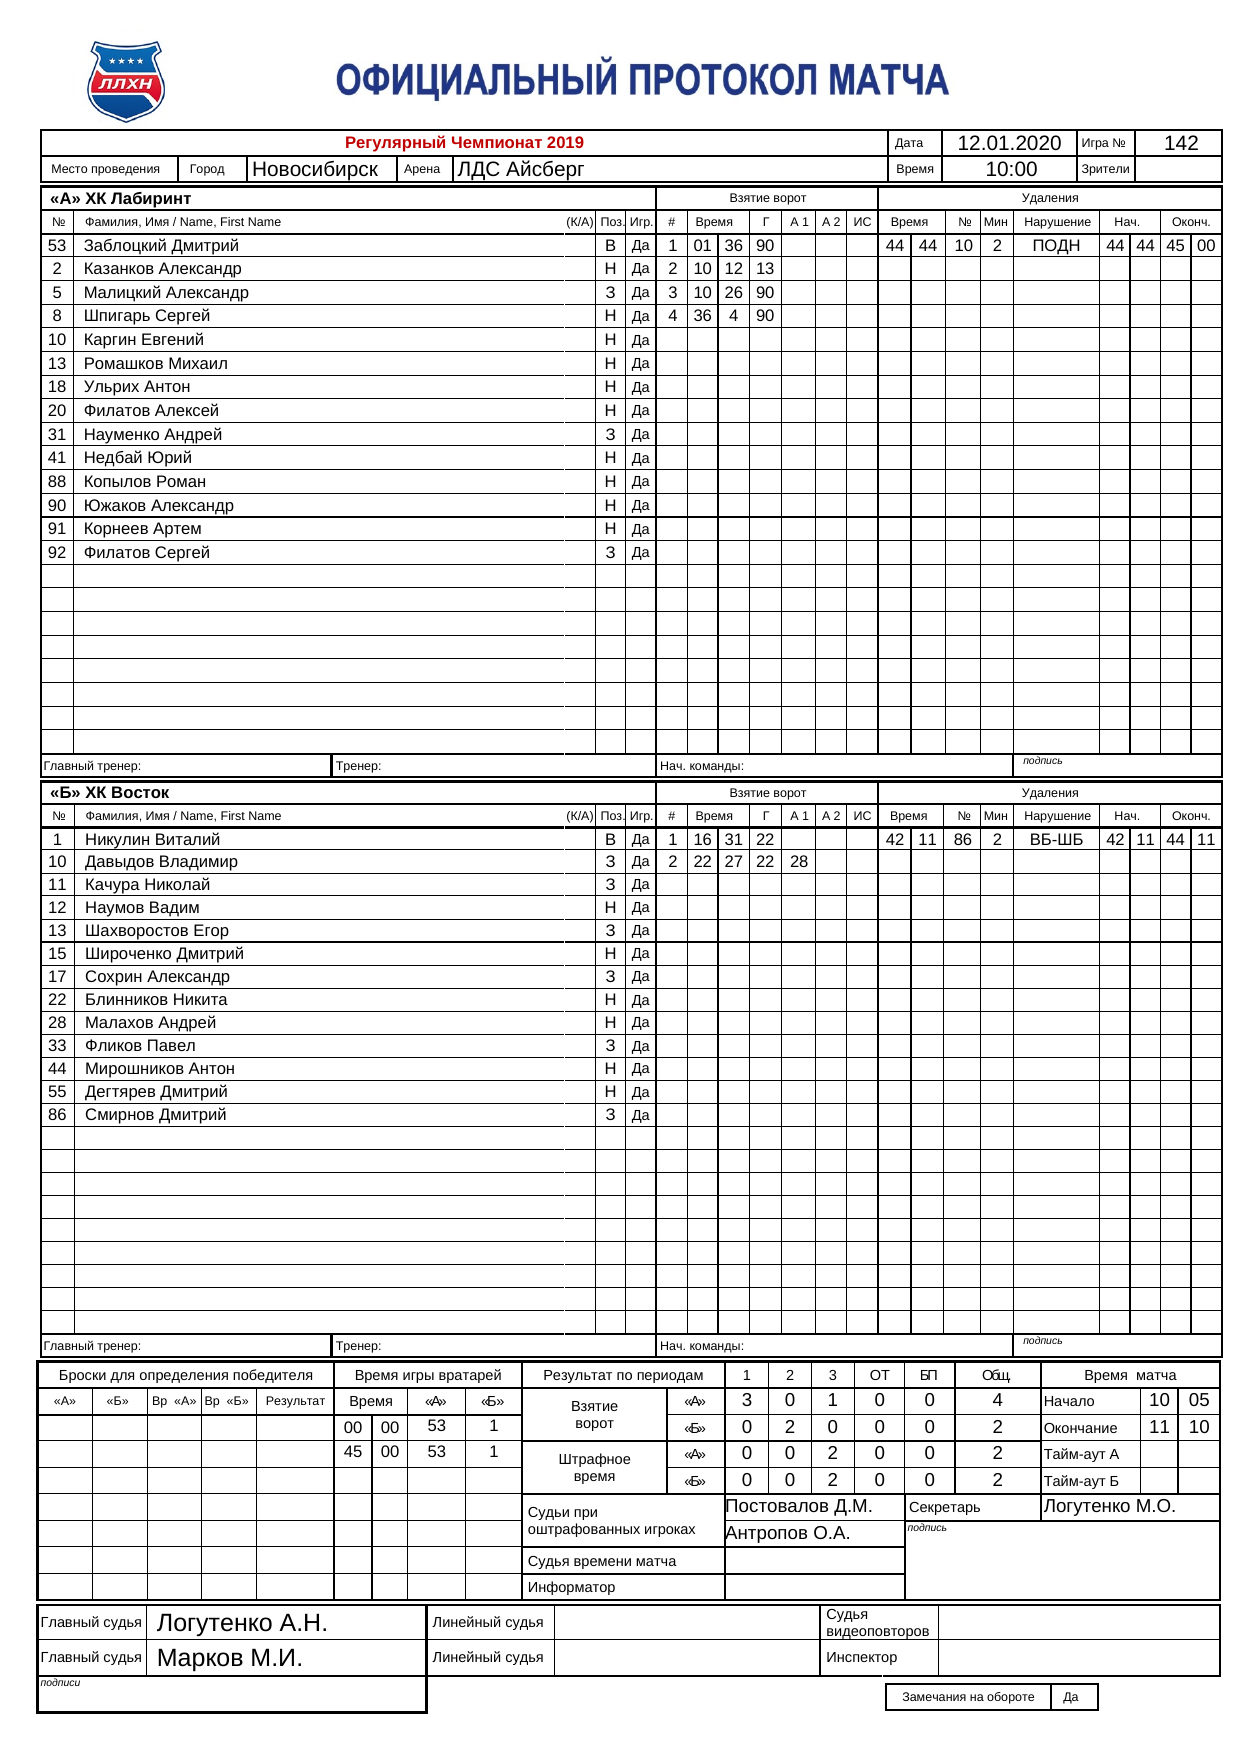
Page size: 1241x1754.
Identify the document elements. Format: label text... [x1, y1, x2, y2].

table_cell 10 [688, 281, 717, 303]
table_cell [816, 518, 846, 540]
table_cell [93, 1547, 147, 1573]
table_cell [750, 1242, 781, 1264]
table_cell [1014, 659, 1099, 682]
table_cell ИС [847, 805, 877, 826]
table_cell [847, 399, 877, 422]
table_cell [688, 1104, 717, 1126]
table_cell Начало [1042, 1389, 1140, 1413]
table_cell [596, 1196, 625, 1218]
table_cell [981, 470, 1013, 493]
table_cell [596, 612, 625, 634]
table_cell [879, 966, 910, 987]
table_cell [1131, 730, 1160, 753]
table_cell [912, 281, 945, 303]
table_cell 1 [812, 1389, 854, 1413]
table_cell [688, 328, 717, 351]
table_cell [750, 1058, 781, 1079]
table_cell [565, 423, 595, 445]
table_cell [688, 1288, 717, 1310]
table_cell [42, 730, 73, 753]
table_cell [1014, 1219, 1099, 1241]
table_cell [981, 1311, 1013, 1333]
table_cell [816, 659, 846, 682]
table_cell [596, 1150, 625, 1172]
table_cell [93, 1468, 147, 1493]
table_cell 13 [750, 257, 781, 280]
table_cell Игр. [626, 805, 655, 826]
table_cell [981, 257, 1013, 280]
table_cell [565, 1265, 595, 1287]
table_cell [719, 612, 749, 634]
table_cell [719, 518, 749, 540]
table_cell [946, 730, 980, 753]
table_cell [1100, 1081, 1129, 1103]
table_cell [148, 1468, 201, 1493]
table_cell [1131, 446, 1160, 469]
table_cell [981, 446, 1013, 469]
table_cell [1192, 1311, 1221, 1333]
table_cell [657, 943, 687, 964]
table_cell [981, 850, 1013, 872]
table_cell [782, 659, 815, 682]
table_cell [42, 1127, 74, 1149]
table_cell [847, 281, 877, 303]
table_cell Нач. команды: [657, 755, 1012, 776]
table_cell [1192, 850, 1221, 872]
table_cell [912, 541, 945, 564]
table_cell [42, 1311, 74, 1333]
table_cell [847, 730, 877, 753]
table_cell [1161, 518, 1190, 540]
table_cell [879, 470, 910, 493]
table_cell [1014, 1150, 1099, 1172]
table_cell [946, 683, 980, 706]
table_cell Антропов О.А. [726, 1521, 904, 1546]
table_cell [657, 376, 687, 398]
table_cell [847, 1081, 877, 1103]
table_cell Н [596, 1058, 625, 1079]
table_cell [847, 1150, 877, 1172]
table_cell «А» [408, 1389, 465, 1413]
table_cell [1131, 896, 1160, 918]
table_header Взятие ворот [657, 188, 877, 209]
table_cell [42, 1150, 74, 1172]
table_header Удаления [879, 188, 1221, 209]
table_cell Главный судья [39, 1606, 146, 1639]
table_cell [944, 920, 980, 941]
table_cell [750, 612, 781, 634]
table_cell [93, 1416, 147, 1440]
table_cell Фликов Павел [75, 1035, 564, 1057]
table_cell [847, 1311, 877, 1333]
table_cell [847, 612, 877, 634]
table_cell [750, 328, 781, 351]
table_cell [750, 943, 781, 964]
table_cell [688, 1265, 717, 1287]
table_header Замечания на обороте [887, 1685, 1050, 1709]
table_cell [816, 829, 846, 849]
table_cell [847, 470, 877, 493]
table_cell 2 [812, 1468, 854, 1493]
table_cell [782, 966, 815, 987]
table_cell Да [626, 1104, 655, 1126]
table_cell А 2 [816, 211, 846, 233]
table_cell [565, 636, 595, 658]
table_cell Судья времени матча [523, 1548, 724, 1573]
table_cell [1100, 494, 1129, 516]
table_cell [1100, 1150, 1129, 1172]
table_cell [1131, 352, 1160, 374]
table_cell 10 [42, 850, 74, 872]
table_cell [75, 1196, 564, 1218]
table_cell 10 [946, 235, 980, 256]
table_cell [1099, 1682, 1220, 1711]
table_cell [626, 1311, 655, 1333]
table_cell [657, 1012, 687, 1033]
table_cell [816, 1081, 846, 1103]
table_cell 2 [657, 257, 687, 280]
table_cell [912, 423, 945, 445]
table_cell [944, 850, 980, 872]
table_cell [719, 565, 749, 587]
table_cell [688, 989, 717, 1011]
table_cell [596, 1311, 625, 1333]
table_cell [816, 1012, 846, 1033]
table_header Взятие ворот [657, 783, 877, 803]
table_cell [944, 896, 980, 918]
table_cell [719, 1127, 749, 1149]
table_cell [847, 565, 877, 587]
table_cell [1131, 1196, 1160, 1218]
table_cell [782, 612, 815, 634]
table_cell [981, 612, 1013, 634]
table_cell [816, 989, 846, 1011]
table_cell Поз. [596, 805, 625, 826]
table_cell Н [596, 470, 625, 493]
table_cell [750, 1288, 781, 1310]
table_cell [912, 257, 945, 280]
table_cell Н [596, 446, 625, 469]
table_cell ПОДН [1014, 235, 1099, 256]
table_cell Филатов Алексей [74, 399, 564, 422]
table_cell [912, 1265, 943, 1287]
table_cell [847, 352, 877, 374]
table_cell [335, 1547, 371, 1573]
table_cell [944, 1196, 980, 1218]
table_cell [719, 1311, 749, 1333]
table_cell [1161, 1127, 1190, 1149]
table_cell [1014, 305, 1099, 327]
table_cell [719, 1081, 749, 1103]
table_cell [944, 1242, 980, 1264]
table_cell [1161, 636, 1190, 658]
table_cell [944, 943, 980, 964]
table_cell [335, 1521, 371, 1546]
table_cell [1014, 1081, 1099, 1103]
table_cell [1100, 943, 1129, 964]
table_cell 20 [42, 399, 73, 422]
table_cell [39, 1416, 92, 1440]
table_cell [912, 1058, 943, 1079]
table_cell 2 [981, 235, 1013, 256]
table_cell [719, 328, 749, 351]
table_cell [74, 565, 564, 587]
table_cell [879, 1150, 910, 1172]
table_cell [257, 1416, 333, 1440]
table_cell Время [335, 1389, 407, 1413]
table_cell [816, 235, 846, 256]
table_cell [1131, 1035, 1160, 1057]
table_cell [879, 1104, 910, 1126]
table_cell [1192, 494, 1221, 516]
table_cell [626, 588, 655, 611]
table_cell 90 [750, 281, 781, 303]
table_cell [565, 683, 595, 706]
table_cell [1131, 1081, 1160, 1103]
table_cell Смирнов Дмитрий [75, 1104, 564, 1126]
table_cell [719, 470, 749, 493]
table_cell [816, 423, 846, 445]
table_cell 18 [42, 376, 73, 398]
table_cell Ульрих Антон [74, 376, 564, 398]
table_cell [782, 707, 815, 729]
table_cell [626, 683, 655, 706]
table_cell [257, 1468, 333, 1493]
table_cell [946, 707, 980, 729]
table_cell [944, 1127, 980, 1149]
table_cell № [42, 805, 74, 826]
table_cell [1131, 423, 1160, 445]
table_cell 44 [1131, 235, 1160, 256]
table_cell 3 [726, 1389, 768, 1413]
table_cell «Б» [668, 1415, 724, 1440]
table_cell [1100, 1035, 1129, 1057]
table_cell [750, 399, 781, 422]
table_cell [565, 494, 595, 516]
table_cell [1192, 612, 1221, 634]
table_cell [688, 1242, 717, 1264]
table_cell Н [596, 352, 625, 374]
table_cell [912, 966, 943, 987]
table_cell [565, 446, 595, 469]
table_cell [596, 1288, 625, 1310]
table_cell [782, 257, 815, 280]
table_cell [879, 1127, 910, 1149]
table_cell [1192, 1288, 1221, 1310]
table_cell [1100, 1127, 1129, 1149]
table_cell 0 [905, 1468, 954, 1493]
table_cell 16 [688, 829, 717, 849]
table_cell [847, 1104, 877, 1126]
table_cell [981, 1012, 1013, 1033]
table_cell [912, 659, 945, 682]
table_cell [688, 565, 717, 587]
table_cell 1 [42, 829, 74, 849]
table_cell [596, 1173, 625, 1195]
table_cell 2 [956, 1415, 1040, 1440]
table_cell [1131, 683, 1160, 706]
table_cell [750, 874, 781, 895]
table_cell Да [626, 328, 655, 351]
table_cell «А» [668, 1389, 724, 1413]
table_cell [782, 305, 815, 327]
table_cell [688, 446, 717, 469]
table_cell [879, 565, 910, 587]
table_cell [750, 352, 781, 374]
table_cell [719, 966, 749, 987]
table_cell [1014, 352, 1099, 374]
table_cell [782, 470, 815, 493]
table_cell [657, 730, 687, 753]
table_cell [688, 1219, 717, 1241]
table_cell 0 [726, 1468, 768, 1493]
table_cell [847, 494, 877, 516]
table_cell Секретарь [906, 1495, 1040, 1520]
table_cell [939, 1640, 1219, 1675]
table_cell «А» [39, 1389, 92, 1413]
table_cell [946, 423, 980, 445]
table_cell З [596, 920, 625, 941]
table_cell [596, 636, 625, 658]
table_cell [847, 920, 877, 941]
table_cell [939, 1606, 1219, 1639]
table_cell [847, 1012, 877, 1033]
table_cell [782, 494, 815, 516]
table_cell [816, 588, 846, 611]
table_cell [782, 235, 815, 256]
table_cell 31 [42, 423, 73, 445]
table_cell Логутенко М.О. [1042, 1495, 1219, 1520]
table_cell [1100, 1242, 1129, 1264]
table_cell [657, 707, 687, 729]
table_cell Вр «Б» [202, 1389, 256, 1413]
table_cell [466, 1574, 521, 1599]
table_cell [816, 943, 846, 964]
table_cell 0 [769, 1389, 811, 1413]
table_cell 22 [750, 829, 781, 849]
table_cell [596, 707, 625, 729]
table_cell [1100, 707, 1129, 729]
table_cell [912, 470, 945, 493]
table_cell [428, 1677, 882, 1711]
table_cell [1192, 1104, 1221, 1126]
table_cell [1192, 683, 1221, 706]
table_cell 42 [1100, 829, 1129, 849]
table_cell [879, 1196, 910, 1218]
table_cell [1131, 874, 1160, 895]
table_cell 90 [42, 494, 73, 516]
table_cell 90 [750, 305, 781, 327]
table_cell Корнеев Артем [74, 518, 564, 540]
table_cell Н [596, 896, 625, 918]
table_cell [42, 636, 73, 658]
table_cell [879, 399, 910, 422]
table_cell [596, 683, 625, 706]
table_cell [657, 328, 687, 351]
table_cell 15 [42, 943, 74, 964]
table_cell [626, 1265, 655, 1287]
table_cell (К/А) [565, 805, 595, 826]
table_cell [1161, 920, 1190, 941]
table_cell [782, 1035, 815, 1057]
table_cell [1014, 1127, 1099, 1149]
table_cell Да [626, 352, 655, 374]
table_cell [816, 446, 846, 469]
table_cell [1161, 850, 1190, 872]
table_cell Да [626, 470, 655, 493]
table_cell В [596, 235, 625, 256]
table_cell [39, 1441, 92, 1467]
table_cell 12 [719, 257, 749, 280]
table_cell 31 [719, 829, 749, 849]
table_cell Заблоцкий Дмитрий [74, 235, 564, 256]
table_cell [1131, 588, 1160, 611]
table_cell [847, 376, 877, 398]
table_cell [879, 541, 910, 564]
table_cell 0 [812, 1415, 854, 1440]
table_cell [1161, 399, 1190, 422]
table_cell [879, 518, 910, 540]
table_cell [565, 896, 595, 918]
table_cell Результат [257, 1389, 333, 1413]
table_cell [1161, 1265, 1190, 1287]
table_cell Мин [981, 211, 1013, 233]
table_cell [1192, 1219, 1221, 1241]
table_cell [1192, 399, 1221, 422]
table_cell «Б» [668, 1468, 724, 1493]
table_cell [816, 565, 846, 587]
table_cell [1014, 1104, 1099, 1126]
table_cell [688, 352, 717, 374]
table_cell [565, 541, 595, 564]
table_cell [782, 683, 815, 706]
table_cell Качура Николай [75, 874, 564, 895]
table_cell [596, 659, 625, 682]
table_cell [719, 683, 749, 706]
table_cell [847, 896, 877, 918]
table_cell [879, 446, 910, 469]
table_cell [750, 541, 781, 564]
table_cell [946, 376, 980, 398]
table_cell Судья видеоповторов [821, 1606, 938, 1639]
table_cell [596, 1265, 625, 1287]
table_cell [719, 423, 749, 445]
table_cell [981, 423, 1013, 445]
table_cell [750, 1219, 781, 1241]
table_cell [1161, 1035, 1190, 1057]
table_header 12.01.2020 [943, 131, 1076, 155]
table_cell [42, 659, 73, 682]
table_cell [816, 1127, 846, 1149]
table_cell [1161, 1173, 1190, 1195]
table_cell З [596, 281, 625, 303]
table_cell [1131, 1058, 1160, 1079]
table_cell [981, 989, 1013, 1011]
table_cell [42, 707, 73, 729]
table_cell [879, 376, 910, 398]
table_cell [782, 1311, 815, 1333]
table_cell [1131, 707, 1160, 729]
table_cell [816, 730, 846, 753]
table_cell Дегтярев Дмитрий [75, 1081, 564, 1103]
table_cell [1014, 446, 1099, 469]
table_cell [981, 565, 1013, 587]
table_cell [1161, 943, 1190, 964]
table_cell [719, 541, 749, 564]
table_cell [1161, 683, 1190, 706]
table_cell [847, 588, 877, 611]
table_cell [688, 612, 717, 634]
table_cell [565, 235, 595, 256]
table_cell [1014, 1196, 1099, 1218]
table_cell [565, 305, 595, 327]
table_cell Время [688, 211, 749, 233]
table_cell [782, 1173, 815, 1195]
table_cell [373, 1521, 407, 1546]
table_cell [257, 1547, 333, 1573]
table_cell [847, 874, 877, 895]
table_cell [981, 281, 1013, 303]
table_cell [981, 1173, 1013, 1195]
table_cell [75, 1288, 564, 1310]
table_cell [816, 874, 846, 895]
table_cell Вр «А» [148, 1389, 201, 1413]
table_cell [688, 683, 717, 706]
table_cell [782, 1265, 815, 1287]
table_cell [912, 1311, 943, 1333]
table_cell [626, 1196, 655, 1218]
table_cell [944, 966, 980, 987]
table_cell [782, 1104, 815, 1126]
table_cell [565, 1104, 595, 1126]
table_cell [847, 1288, 877, 1310]
table_cell 2 [657, 850, 687, 872]
table_cell [1100, 1265, 1129, 1287]
table_cell [750, 446, 781, 469]
table_cell [1161, 423, 1190, 445]
table_cell [750, 659, 781, 682]
table_cell [1131, 470, 1160, 493]
table_cell [719, 659, 749, 682]
table_cell [1014, 966, 1099, 987]
table_cell 11 [912, 829, 943, 849]
table_cell [688, 588, 717, 611]
table_cell [1100, 446, 1129, 469]
table_cell Марков М.И. [147, 1640, 425, 1675]
table_cell [202, 1547, 256, 1573]
table_cell [565, 470, 595, 493]
table_cell [816, 1196, 846, 1218]
table_cell [596, 1219, 625, 1241]
table_cell Н [596, 376, 625, 398]
table_cell [944, 1219, 980, 1241]
table_cell [816, 399, 846, 422]
table_cell [1131, 966, 1160, 987]
table_cell [879, 659, 910, 682]
table_cell 0 [905, 1415, 954, 1440]
table_cell 2 [981, 829, 1013, 849]
table_cell [373, 1468, 407, 1493]
table_cell [719, 1173, 749, 1195]
table_cell [750, 896, 781, 918]
table_cell [782, 730, 815, 753]
table_cell [944, 1173, 980, 1195]
table_cell [719, 494, 749, 516]
table_cell 5 [42, 281, 73, 303]
table_cell Главный тренер: [42, 1335, 330, 1356]
table_cell 45 [1161, 235, 1190, 256]
table_cell [719, 1196, 749, 1218]
table_cell Окончание [1042, 1415, 1140, 1440]
table_cell Науменко Андрей [74, 423, 564, 445]
table_cell [1161, 376, 1190, 398]
table_cell [1131, 636, 1160, 658]
table_cell [688, 896, 717, 918]
table_cell [719, 588, 749, 611]
table_cell подпись [906, 1522, 1219, 1599]
table_cell [750, 1311, 781, 1333]
table_cell Да [626, 257, 655, 280]
table_cell [657, 565, 687, 587]
table_cell [750, 1265, 781, 1287]
table_cell [1014, 1288, 1099, 1310]
table_cell [750, 588, 781, 611]
table_cell [688, 518, 717, 540]
table_cell [879, 494, 910, 516]
table_cell [565, 612, 595, 634]
table_cell [626, 565, 655, 587]
table_cell [847, 328, 877, 351]
table_cell [879, 683, 910, 706]
table_cell Главный судья [39, 1640, 146, 1675]
table_cell 10 [42, 328, 73, 351]
table_cell [981, 943, 1013, 964]
table_cell Постовалов Д.М. [726, 1495, 904, 1520]
table_cell [1014, 494, 1099, 516]
table_cell [257, 1521, 333, 1546]
table_cell [750, 376, 781, 398]
table_cell З [596, 541, 625, 564]
table_cell Мирошников Антон [75, 1058, 564, 1079]
table_cell [879, 1242, 910, 1264]
table_cell [847, 683, 877, 706]
table_cell [39, 1574, 92, 1599]
table_cell [1161, 446, 1190, 469]
table_cell [879, 943, 910, 964]
table_cell 10 [1141, 1389, 1177, 1413]
table_cell подписи [39, 1677, 425, 1711]
table_cell [657, 352, 687, 374]
table_cell [912, 352, 945, 374]
table_cell Н [596, 494, 625, 516]
table_cell Время [879, 805, 943, 826]
table_cell [1131, 943, 1160, 964]
table_cell [782, 1288, 815, 1310]
table_cell [750, 1104, 781, 1126]
table_cell [1131, 1127, 1160, 1149]
table_cell [981, 1150, 1013, 1172]
table_cell [944, 1012, 980, 1033]
table_cell [565, 1196, 595, 1218]
table_cell [1161, 707, 1190, 729]
table_cell [782, 399, 815, 422]
table_header 3 [812, 1363, 854, 1387]
table_cell [657, 1173, 687, 1195]
table_cell [1161, 989, 1190, 1011]
table_cell [981, 1035, 1013, 1057]
table_cell А 2 [816, 805, 846, 826]
table_cell Зрители [1078, 157, 1134, 181]
table_cell [847, 943, 877, 964]
table_header Броски для определения победителя [39, 1363, 333, 1387]
table_cell [912, 989, 943, 1011]
table_cell [1014, 943, 1099, 964]
table_cell [816, 1104, 846, 1126]
table_cell [981, 1081, 1013, 1103]
table_cell Н [596, 518, 625, 540]
table_cell [912, 588, 945, 611]
table_cell А 1 [782, 805, 815, 826]
table_cell [1192, 966, 1221, 987]
table_cell 13 [42, 352, 73, 374]
table_cell [657, 470, 687, 493]
table_cell [1192, 659, 1221, 682]
table_cell Тайм-аут Б [1042, 1468, 1140, 1493]
table_cell [879, 989, 910, 1011]
table_cell 13 [42, 920, 74, 941]
table_cell Нач. [1100, 805, 1160, 826]
table_cell [1014, 874, 1099, 895]
table_cell [626, 1173, 655, 1195]
table_cell [912, 565, 945, 587]
table_cell [657, 989, 687, 1011]
table_cell [596, 1127, 625, 1149]
table_cell [1014, 1173, 1099, 1195]
table_cell [1100, 588, 1129, 611]
table_cell Да [626, 518, 655, 540]
table_cell (К/А) [565, 211, 595, 233]
table_cell [847, 1035, 877, 1057]
table_header ОТ [855, 1363, 904, 1387]
table_cell [42, 1265, 74, 1287]
table_cell [946, 588, 980, 611]
table_cell 22 [688, 850, 717, 872]
table_cell Судьи при оштрафованных игроках [523, 1495, 724, 1546]
table_cell [626, 612, 655, 634]
table_cell 41 [42, 446, 73, 469]
table_cell [912, 518, 945, 540]
table_cell 44 [1100, 235, 1129, 256]
table_cell Арена [398, 157, 452, 181]
table_cell [466, 1494, 521, 1520]
table_cell 2 [956, 1468, 1040, 1493]
table_header БП [905, 1363, 954, 1387]
table_cell [816, 612, 846, 634]
table_cell Ромашков Михаил [74, 352, 564, 374]
table_cell 44 [879, 235, 910, 256]
table_cell [750, 423, 781, 445]
table_cell [847, 850, 877, 872]
table_cell Место проведения [42, 157, 177, 181]
table_cell № [944, 805, 980, 826]
table_cell [847, 541, 877, 564]
table_cell 44 [1161, 829, 1190, 849]
table_cell [75, 1150, 564, 1172]
table_header 142 [1136, 131, 1221, 155]
table_cell [42, 1173, 74, 1195]
table_cell [1131, 399, 1160, 422]
table_cell [39, 1494, 92, 1520]
table_cell [408, 1547, 465, 1573]
table_cell [879, 1058, 910, 1079]
table_cell [750, 470, 781, 493]
table_cell Сохрин Александр [75, 966, 564, 987]
table_cell Г [750, 805, 781, 826]
table_cell [555, 1606, 819, 1639]
table_cell [946, 494, 980, 516]
table_cell [1131, 565, 1160, 587]
table_cell [782, 1196, 815, 1218]
table_cell [688, 423, 717, 445]
table_cell [847, 636, 877, 658]
table_cell [879, 257, 910, 280]
table_cell Да [626, 896, 655, 918]
table_cell [1100, 518, 1129, 540]
table_cell 28 [782, 850, 815, 872]
table_cell [816, 920, 846, 941]
table_cell [1014, 565, 1099, 587]
table_cell [1131, 257, 1160, 280]
table_cell [1192, 470, 1221, 493]
table_cell [782, 565, 815, 587]
table_cell Малицкий Александр [74, 281, 564, 303]
table_cell [1161, 1150, 1190, 1172]
table_cell [912, 683, 945, 706]
table_cell [1100, 730, 1129, 753]
table_cell [782, 896, 815, 918]
table_header «А» ХК Лабиринт [42, 188, 655, 209]
table_cell [816, 850, 846, 872]
table_cell [1014, 1058, 1099, 1079]
table_cell [1161, 494, 1190, 516]
table_cell [1100, 399, 1129, 422]
table_cell [565, 1311, 595, 1333]
table_cell [1161, 1311, 1190, 1333]
table_cell [879, 328, 910, 351]
table_cell 11 [1141, 1415, 1177, 1440]
table_cell Инспектор [821, 1640, 938, 1675]
table_cell [1100, 636, 1129, 658]
table_cell [373, 1574, 407, 1599]
table_cell ЛДС Айсберг [454, 157, 887, 181]
table_cell [912, 874, 943, 895]
table_cell [1131, 1242, 1160, 1264]
table_cell 26 [719, 281, 749, 303]
table_cell [1161, 541, 1190, 564]
table_cell [565, 565, 595, 587]
table_cell [1192, 281, 1221, 303]
table_cell [981, 707, 1013, 729]
table_cell 0 [769, 1468, 811, 1493]
table_cell Время [879, 211, 945, 233]
table_cell [1014, 328, 1099, 351]
table_cell [879, 281, 910, 303]
table_cell [75, 1173, 564, 1195]
table_cell [688, 399, 717, 422]
table_cell [1100, 1288, 1129, 1310]
table_cell [39, 1521, 92, 1546]
table_cell [816, 328, 846, 351]
table_cell [847, 423, 877, 445]
table_cell 1 [466, 1416, 521, 1440]
table_cell [42, 612, 73, 634]
table_cell [782, 1127, 815, 1149]
table_cell [688, 730, 717, 753]
table_cell [981, 730, 1013, 753]
table_cell ВБ-ШБ [1014, 829, 1099, 849]
table_cell Копылов Роман [74, 470, 564, 493]
table_cell [912, 1127, 943, 1149]
table_cell [879, 1081, 910, 1103]
table_cell [1192, 730, 1221, 753]
table_cell Широченко Дмитрий [75, 943, 564, 964]
table_cell [946, 399, 980, 422]
table_header Дата [889, 131, 941, 155]
table_cell [782, 874, 815, 895]
table_cell [93, 1574, 147, 1599]
table_cell [1192, 943, 1221, 964]
table_cell [782, 1242, 815, 1264]
table_cell [657, 1242, 687, 1264]
table_cell 0 [905, 1389, 954, 1413]
table_header Время матча [1042, 1363, 1219, 1387]
table_cell [879, 850, 910, 872]
table_cell [944, 1104, 980, 1126]
table_cell [626, 707, 655, 729]
table_cell 10:00 [943, 157, 1076, 181]
table_cell [946, 612, 980, 634]
table_cell [719, 1150, 749, 1172]
table_cell [1192, 874, 1221, 895]
table_cell Да [626, 1012, 655, 1033]
table_cell [74, 659, 564, 682]
table_cell [657, 1219, 687, 1241]
table_cell [596, 565, 625, 587]
table_cell [719, 920, 749, 941]
table_cell [981, 352, 1013, 374]
table_cell 2 [42, 257, 73, 280]
table_cell [816, 352, 846, 374]
table_cell Да [626, 1035, 655, 1057]
table_cell [981, 588, 1013, 611]
table_cell [93, 1521, 147, 1546]
table_cell [565, 874, 595, 895]
table_cell [946, 636, 980, 658]
table_cell [912, 1219, 943, 1241]
table_cell Фамилия, Имя / Name, First Name [75, 805, 565, 826]
table_cell [912, 1081, 943, 1103]
table_cell Да [626, 874, 655, 895]
table_cell [1161, 896, 1190, 918]
table_cell [879, 423, 910, 445]
table_cell 0 [905, 1442, 954, 1467]
table_cell Нарушение [1014, 805, 1099, 826]
table_cell [750, 1196, 781, 1218]
table_cell [750, 494, 781, 516]
table_cell [912, 1242, 943, 1264]
table_cell [981, 328, 1013, 351]
table_cell ИС [847, 211, 877, 233]
table_cell Да [626, 1058, 655, 1079]
table_cell [1161, 1242, 1190, 1264]
table_cell [74, 707, 564, 729]
table_cell [1100, 305, 1129, 327]
table_cell [1100, 1196, 1129, 1218]
table_cell [944, 1035, 980, 1057]
table_cell [565, 943, 595, 964]
table_cell [1100, 1104, 1129, 1126]
table_cell [912, 399, 945, 422]
table_cell Да [626, 943, 655, 964]
table_header Игра № [1078, 131, 1134, 155]
table_cell [719, 1288, 749, 1310]
table_cell [847, 1173, 877, 1195]
table_cell [74, 588, 564, 611]
table_cell [1192, 1150, 1221, 1172]
table_cell [726, 1548, 904, 1573]
table_cell 90 [750, 235, 781, 256]
table_cell [782, 1012, 815, 1033]
table_cell [74, 636, 564, 658]
table_cell [1014, 636, 1099, 658]
table_cell [373, 1547, 407, 1573]
table_cell [750, 730, 781, 753]
table_cell [565, 399, 595, 422]
table_cell Филатов Сергей [74, 541, 564, 564]
table_cell З [596, 850, 625, 872]
table_cell [879, 707, 910, 729]
table_cell [657, 1081, 687, 1103]
table_cell [657, 446, 687, 469]
table_cell [1014, 399, 1099, 422]
table_cell [1131, 612, 1160, 634]
table_cell [981, 1219, 1013, 1241]
table_cell [981, 494, 1013, 516]
table_cell [688, 943, 717, 964]
table_cell [555, 1640, 819, 1675]
table_cell [1014, 1035, 1099, 1057]
table_cell Н [596, 989, 625, 1011]
table_cell [912, 1173, 943, 1195]
table_cell [847, 1265, 877, 1287]
table_cell 53 [42, 235, 73, 256]
table_cell [1131, 850, 1160, 872]
table_cell Казанков Александр [74, 257, 564, 280]
table_cell [657, 518, 687, 540]
table_cell [1161, 730, 1190, 753]
table_cell [688, 1311, 717, 1333]
table_cell [981, 1242, 1013, 1264]
table_cell [1192, 636, 1221, 658]
table_cell [1161, 328, 1190, 351]
table_cell [719, 1104, 749, 1126]
table_cell Тренер: [333, 1335, 655, 1356]
table_cell 28 [42, 1012, 74, 1033]
table_cell [1131, 376, 1160, 398]
table_cell [847, 1196, 877, 1218]
table_cell [1100, 352, 1129, 374]
table_cell [946, 470, 980, 493]
table_cell [946, 305, 980, 327]
table_cell [816, 257, 846, 280]
table_cell [1100, 281, 1129, 303]
table_cell [1192, 920, 1221, 941]
table_cell Время [889, 157, 941, 181]
table_cell [750, 518, 781, 540]
table_cell [1161, 1081, 1190, 1103]
table_cell [1014, 1265, 1099, 1287]
table_cell [1192, 376, 1221, 398]
table_cell 1 [657, 235, 687, 256]
table_cell [946, 518, 980, 540]
table_cell [565, 730, 595, 753]
table_cell [981, 1127, 1013, 1149]
table_cell [981, 541, 1013, 564]
table_cell [719, 730, 749, 753]
table_cell Н [596, 1012, 625, 1033]
table_cell [657, 541, 687, 564]
table_cell [1131, 494, 1160, 516]
table_header Да [1052, 1685, 1097, 1709]
table_cell [1192, 588, 1221, 611]
table_cell [1192, 328, 1221, 351]
table_cell [847, 829, 877, 849]
table_cell [565, 1242, 595, 1264]
table_cell [1179, 1441, 1219, 1467]
table_cell 91 [42, 518, 73, 540]
table_cell З [596, 1104, 625, 1126]
table_cell [912, 1288, 943, 1310]
table_cell Да [626, 376, 655, 398]
table_cell [782, 920, 815, 941]
table_cell [782, 1081, 815, 1103]
table_cell [946, 565, 980, 587]
table_cell [1141, 1441, 1177, 1467]
table_cell [719, 636, 749, 658]
table_cell [565, 850, 595, 872]
table_cell подпись [1014, 755, 1221, 776]
table_cell [782, 518, 815, 540]
table_cell Логутенко А.Н. [147, 1606, 425, 1639]
table_cell [750, 989, 781, 1011]
table_cell [912, 1012, 943, 1033]
table_cell А 1 [782, 211, 815, 233]
table_cell [912, 707, 945, 729]
table_cell [879, 352, 910, 374]
table_cell [1100, 896, 1129, 918]
table_cell В [596, 829, 625, 849]
picture [5, 28, 1179, 129]
table_cell [847, 989, 877, 1011]
table_cell [1100, 376, 1129, 398]
table_cell [782, 376, 815, 398]
table_cell [565, 829, 595, 849]
table_cell Да [626, 920, 655, 941]
table_cell [1192, 989, 1221, 1011]
table_cell [1100, 659, 1129, 682]
table_cell [565, 518, 595, 540]
table_cell [1131, 659, 1160, 682]
table_cell [688, 1012, 717, 1033]
table_cell [1100, 920, 1129, 941]
table_cell [782, 1150, 815, 1172]
table_cell [912, 730, 945, 753]
table_cell [1131, 305, 1160, 327]
table_cell [1161, 966, 1190, 987]
table_cell [1131, 1173, 1160, 1195]
table_cell [816, 966, 846, 987]
table_cell [1131, 920, 1160, 941]
table_cell [879, 588, 910, 611]
table_cell [782, 829, 815, 849]
table_cell [93, 1494, 147, 1520]
table_cell [816, 494, 846, 516]
table_cell [946, 281, 980, 303]
table_cell [373, 1494, 407, 1520]
table_cell [335, 1494, 371, 1520]
table_cell [1161, 305, 1190, 327]
table_cell [335, 1468, 371, 1493]
table_cell [981, 966, 1013, 987]
table_cell [944, 1058, 980, 1079]
table_cell Время [688, 805, 749, 826]
table_cell [750, 565, 781, 587]
table_cell [1161, 281, 1190, 303]
table_cell 00 [1192, 235, 1221, 256]
table_cell [782, 281, 815, 303]
table_cell Да [626, 966, 655, 987]
table_cell [688, 494, 717, 516]
table_cell 33 [42, 1035, 74, 1057]
table_cell [879, 920, 910, 941]
table_cell [946, 659, 980, 682]
table_cell [688, 1127, 717, 1149]
table_cell [596, 730, 625, 753]
table_cell [719, 352, 749, 374]
table_cell [912, 1104, 943, 1126]
table_cell [148, 1441, 201, 1467]
table_cell [782, 541, 815, 564]
table_cell [1192, 1242, 1221, 1264]
table_cell [1131, 1288, 1160, 1310]
table_cell [782, 989, 815, 1011]
table_cell [1192, 305, 1221, 327]
table_cell Главный тренер: [42, 755, 330, 776]
table_header 2 [769, 1363, 811, 1387]
table_cell [657, 399, 687, 422]
table_cell [946, 446, 980, 469]
table_cell [1192, 257, 1221, 280]
table_cell [1100, 612, 1129, 634]
table_cell [981, 1196, 1013, 1218]
table_cell 17 [42, 966, 74, 987]
table_cell [1100, 683, 1129, 706]
table_cell [75, 1242, 564, 1264]
table_cell Да [626, 829, 655, 849]
table_cell [750, 966, 781, 987]
table_cell [816, 707, 846, 729]
table_cell [688, 1196, 717, 1218]
table_cell [657, 1127, 687, 1149]
table_cell [42, 683, 73, 706]
table_cell [1192, 896, 1221, 918]
table_cell [719, 896, 749, 918]
table_cell [1161, 874, 1190, 895]
table_cell [1100, 257, 1129, 280]
table_cell Игр. [626, 211, 655, 233]
table_cell [816, 1288, 846, 1310]
table_cell [816, 1058, 846, 1079]
table_cell [1192, 352, 1221, 374]
table_cell 0 [726, 1415, 768, 1440]
table_cell [565, 707, 595, 729]
table_cell [782, 943, 815, 964]
table_cell 05 [1179, 1389, 1219, 1413]
table_cell «А» [668, 1442, 724, 1467]
table_cell 27 [719, 850, 749, 872]
table_cell [879, 730, 910, 753]
table_cell [1100, 470, 1129, 493]
table_cell 10 [1179, 1415, 1219, 1440]
table_cell [466, 1521, 521, 1546]
table_cell [657, 1104, 687, 1126]
table_cell [816, 1311, 846, 1333]
table_cell [1100, 1058, 1129, 1079]
table_cell [946, 328, 980, 351]
table_cell [879, 874, 910, 895]
table_cell [1014, 376, 1099, 398]
table_cell [657, 1265, 687, 1287]
table_cell Г [750, 211, 781, 233]
table_cell [74, 683, 564, 706]
table_cell Да [626, 305, 655, 327]
table_cell [565, 281, 595, 303]
table_cell [74, 730, 564, 753]
table_cell [912, 305, 945, 327]
table_cell [816, 305, 846, 327]
table_cell [1131, 281, 1160, 303]
table_cell [1161, 1104, 1190, 1126]
table_cell # [657, 805, 687, 826]
table_cell [42, 1242, 74, 1264]
table_cell [719, 989, 749, 1011]
table_cell [657, 636, 687, 658]
table_cell [1161, 612, 1190, 634]
table_header «Б» ХК Восток [42, 783, 655, 803]
table_cell Малахов Андрей [75, 1012, 564, 1033]
table_cell [1014, 920, 1099, 941]
table_cell Тайм-аут А [1042, 1441, 1140, 1467]
table_cell [847, 707, 877, 729]
table_cell [782, 588, 815, 611]
table_cell [335, 1574, 371, 1599]
table_cell [816, 1242, 846, 1264]
table_cell Мин [981, 805, 1013, 826]
table_cell З [596, 423, 625, 445]
table_cell Оконч. [1161, 211, 1221, 233]
table_cell Линейный судья [428, 1640, 554, 1675]
table_cell [750, 683, 781, 706]
table_cell [879, 1288, 910, 1310]
table_cell З [596, 874, 625, 895]
table_cell [912, 850, 943, 872]
table_cell Недбай Юрий [74, 446, 564, 469]
table_cell [719, 446, 749, 469]
table_cell [657, 1196, 687, 1218]
table_cell [719, 1058, 749, 1079]
table_cell [626, 636, 655, 658]
table_cell [816, 636, 846, 658]
table_cell 2 [812, 1442, 854, 1467]
table_cell [981, 636, 1013, 658]
table_cell [1100, 966, 1129, 987]
table_cell [726, 1575, 904, 1599]
table_cell [408, 1494, 465, 1520]
table_cell [1100, 565, 1129, 587]
table_cell [944, 1265, 980, 1287]
table_cell [1161, 257, 1190, 280]
table_cell Да [626, 494, 655, 516]
table_cell Никулин Виталий [75, 829, 564, 849]
table_cell [75, 1219, 564, 1241]
table_cell [626, 1150, 655, 1172]
table_cell [408, 1468, 465, 1493]
table_cell [879, 1173, 910, 1195]
table_cell 00 [373, 1416, 407, 1440]
table_cell [719, 707, 749, 729]
table_cell [1161, 470, 1190, 493]
table_cell [75, 1311, 564, 1333]
table_cell [39, 1547, 92, 1573]
table_cell [1192, 1058, 1221, 1079]
table_cell подпись [1014, 1335, 1221, 1356]
table_cell 36 [688, 305, 717, 327]
table_cell [1014, 612, 1099, 634]
table_cell Фамилия, Имя / Name, First Name [74, 211, 565, 233]
table_cell [1192, 1196, 1221, 1218]
table_cell [1192, 446, 1221, 469]
table_cell [847, 1127, 877, 1149]
table_cell № [42, 211, 73, 233]
table_cell [1179, 1468, 1219, 1493]
table_cell [565, 1127, 595, 1149]
table_cell [1014, 423, 1099, 445]
table_cell [1100, 1012, 1129, 1033]
table_cell [565, 659, 595, 682]
table_cell [1161, 565, 1190, 587]
table_cell [688, 1081, 717, 1103]
table_cell [1161, 1196, 1190, 1218]
table_cell [847, 257, 877, 280]
table_cell [879, 612, 910, 634]
table_cell [42, 588, 73, 611]
table_cell [750, 1081, 781, 1103]
table_cell [912, 1196, 943, 1218]
table_cell Да [626, 235, 655, 256]
table_cell [1161, 352, 1190, 374]
table_header Время игры вратарей [335, 1363, 521, 1387]
table_cell [565, 989, 595, 1011]
table_cell [912, 446, 945, 469]
table_cell [782, 328, 815, 351]
table_cell [944, 874, 980, 895]
table_cell [750, 1150, 781, 1172]
table_cell [565, 1150, 595, 1172]
table_cell [782, 636, 815, 658]
table_cell [981, 376, 1013, 398]
table_cell Тренер: [333, 755, 655, 776]
table_cell [981, 1058, 1013, 1079]
table_cell [879, 1035, 910, 1057]
table_cell [148, 1521, 201, 1546]
table_cell [944, 1150, 980, 1172]
table_cell [42, 1219, 74, 1241]
table_cell Линейный судья [428, 1606, 554, 1639]
table_cell [816, 1035, 846, 1057]
table_cell 0 [855, 1415, 904, 1440]
table_cell [257, 1494, 333, 1520]
table_cell 55 [42, 1081, 74, 1103]
table_cell [688, 874, 717, 895]
table_cell [657, 1311, 687, 1333]
table_cell [981, 659, 1013, 682]
table_cell [1014, 683, 1099, 706]
table_cell Каргин Евгений [74, 328, 564, 351]
table_cell [565, 1219, 595, 1241]
table_cell [688, 1173, 717, 1195]
table_cell [688, 707, 717, 729]
table_cell [42, 1288, 74, 1310]
table_cell Наумов Вадим [75, 896, 564, 918]
table_cell [39, 1468, 92, 1493]
table_cell [1100, 989, 1129, 1011]
table_cell Н [596, 1081, 625, 1103]
table_cell [688, 966, 717, 987]
table_cell [847, 1058, 877, 1079]
table_cell 45 [335, 1441, 371, 1467]
table_cell [1014, 257, 1099, 280]
table_cell 0 [855, 1442, 904, 1467]
table_cell [565, 1173, 595, 1195]
table_cell [596, 588, 625, 611]
table_cell [1014, 989, 1099, 1011]
table_cell [1192, 541, 1221, 564]
table_cell [816, 281, 846, 303]
table_cell [719, 874, 749, 895]
table_cell [1100, 1311, 1129, 1333]
table_cell Н [596, 399, 625, 422]
table_cell [782, 446, 815, 469]
table_cell [688, 470, 717, 493]
table_cell Шпигарь Сергей [74, 305, 564, 327]
table_cell [750, 1173, 781, 1195]
table_cell [847, 518, 877, 540]
table_cell [1131, 1219, 1160, 1241]
table_cell 0 [726, 1442, 768, 1467]
table_cell [750, 707, 781, 729]
table_cell 44 [912, 235, 945, 256]
table_cell [1131, 989, 1160, 1011]
table_cell [1131, 1311, 1160, 1333]
table_cell [719, 1035, 749, 1057]
table_cell [981, 1104, 1013, 1126]
table_cell [912, 920, 943, 941]
table_cell [719, 943, 749, 964]
table_cell [148, 1494, 201, 1520]
table_cell «Б» [93, 1389, 147, 1413]
table_cell 4 [719, 305, 749, 327]
table_cell [688, 1035, 717, 1057]
table_cell [688, 636, 717, 658]
table_cell [981, 518, 1013, 540]
table_cell Да [626, 541, 655, 564]
table_cell [565, 966, 595, 987]
table_cell [944, 1081, 980, 1103]
table_cell [946, 257, 980, 280]
table_cell [626, 659, 655, 682]
table_cell 2 [769, 1415, 811, 1440]
table_cell [1136, 157, 1221, 181]
table_cell [565, 376, 595, 398]
table_cell [883, 1677, 1220, 1681]
table_cell [565, 920, 595, 941]
table_cell [408, 1574, 465, 1599]
table_cell [912, 1035, 943, 1057]
table_cell [782, 423, 815, 445]
table_cell [1100, 874, 1129, 895]
table_cell [879, 896, 910, 918]
table_cell [1014, 541, 1099, 564]
table_cell [1014, 1012, 1099, 1033]
table_cell [688, 376, 717, 398]
table_cell [466, 1468, 521, 1493]
table_cell [1014, 1311, 1099, 1333]
table_cell [657, 588, 687, 611]
table_cell [688, 659, 717, 682]
table_cell [750, 1127, 781, 1149]
table_cell 53 [408, 1416, 465, 1440]
table_cell [981, 920, 1013, 941]
table_cell [657, 874, 687, 895]
table_cell [847, 1219, 877, 1241]
table_cell [1131, 1265, 1160, 1287]
table_cell [750, 1035, 781, 1057]
table_cell [1014, 518, 1099, 540]
table_cell [688, 920, 717, 941]
table_cell [816, 1265, 846, 1287]
table_cell Да [626, 1081, 655, 1103]
table_cell 1 [466, 1441, 521, 1467]
table_cell [816, 683, 846, 706]
table_cell [879, 1265, 910, 1287]
table_cell 86 [42, 1104, 74, 1126]
table_cell [257, 1441, 333, 1467]
table_cell [816, 1150, 846, 1172]
table_cell 12 [42, 896, 74, 918]
table_cell [912, 328, 945, 351]
table_cell [750, 1012, 781, 1033]
table_cell 42 [879, 829, 910, 849]
table_cell [816, 376, 846, 398]
table_cell [912, 376, 945, 398]
table_cell [1161, 1219, 1190, 1241]
table_cell Н [596, 305, 625, 327]
table_cell [1131, 541, 1160, 564]
table_cell 8 [42, 305, 73, 327]
table_cell Южаков Александр [74, 494, 564, 516]
table_cell [657, 683, 687, 706]
table_header Удаления [879, 783, 1221, 803]
table_cell [1014, 281, 1099, 303]
table_cell [1161, 659, 1190, 682]
table_cell 10 [688, 257, 717, 280]
table_cell [1131, 1012, 1160, 1033]
table_cell [912, 896, 943, 918]
table_cell [1192, 518, 1221, 540]
table_cell [816, 470, 846, 493]
table_cell Город [179, 157, 246, 181]
table_cell [565, 1012, 595, 1033]
table_cell 11 [1131, 829, 1160, 849]
table_cell 01 [688, 235, 717, 256]
table_cell [1100, 850, 1129, 872]
table_cell [981, 305, 1013, 327]
table_cell [847, 305, 877, 327]
table_cell [1192, 707, 1221, 729]
table_header 1 [726, 1363, 768, 1387]
table_cell [719, 1012, 749, 1033]
table_cell 0 [769, 1442, 811, 1467]
table_cell [148, 1574, 201, 1599]
table_cell [1131, 518, 1160, 540]
table_cell [912, 943, 943, 964]
table_cell Нач. команды: [657, 1335, 1012, 1356]
table_cell [912, 494, 945, 516]
table_cell [202, 1494, 256, 1520]
table_header Регулярный Чемпионат 2019 [42, 131, 887, 155]
table_cell Нарушение [1014, 211, 1099, 233]
table_cell [1192, 565, 1221, 587]
table_cell 22 [42, 989, 74, 1011]
table_cell [944, 1311, 980, 1333]
table_cell [657, 494, 687, 516]
table_cell [596, 1242, 625, 1264]
table_cell [148, 1547, 201, 1573]
table_cell [1141, 1468, 1177, 1493]
table_cell [657, 423, 687, 445]
table_cell 00 [335, 1416, 371, 1440]
table_cell 44 [42, 1058, 74, 1079]
table_cell [565, 352, 595, 374]
table_cell [657, 612, 687, 634]
table_cell 88 [42, 470, 73, 493]
table_cell [879, 1012, 910, 1033]
table_cell [719, 1219, 749, 1241]
table_cell [816, 1219, 846, 1241]
table_cell [202, 1416, 256, 1440]
table_cell [42, 1196, 74, 1218]
table_cell [847, 659, 877, 682]
table_cell [565, 1081, 595, 1103]
table_cell [1192, 1081, 1221, 1103]
table_cell 36 [719, 235, 749, 256]
table_cell [847, 1242, 877, 1264]
table_cell [1161, 1288, 1190, 1310]
table_cell Да [626, 399, 655, 422]
table_cell [202, 1441, 256, 1467]
table_cell [879, 1311, 910, 1333]
table_cell [1131, 328, 1160, 351]
table_cell [202, 1521, 256, 1546]
table_cell З [596, 1035, 625, 1057]
table_cell [1014, 707, 1099, 729]
table_cell [626, 1242, 655, 1264]
table_cell 00 [373, 1441, 407, 1467]
table_cell [782, 352, 815, 374]
table_cell [981, 683, 1013, 706]
table_cell [1014, 896, 1099, 918]
table_cell [565, 257, 595, 280]
table_cell [944, 989, 980, 1011]
table_cell Да [626, 850, 655, 872]
table_cell № [946, 211, 980, 233]
table_cell Взятие ворот [523, 1389, 666, 1440]
table_cell Да [626, 281, 655, 303]
table_header Общ. [956, 1363, 1040, 1387]
table_cell [1161, 1058, 1190, 1079]
table_cell [42, 565, 73, 587]
table_cell [879, 305, 910, 327]
table_cell 3 [657, 281, 687, 303]
table_cell [847, 235, 877, 256]
table_cell [148, 1416, 201, 1440]
table_cell 0 [855, 1389, 904, 1413]
table_cell [816, 541, 846, 564]
table_cell [782, 1058, 815, 1079]
table_cell [944, 1288, 980, 1310]
table_cell [657, 966, 687, 987]
table_cell [750, 920, 781, 941]
table_cell [719, 399, 749, 422]
table_cell [565, 1035, 595, 1057]
table_cell [202, 1574, 256, 1599]
table_cell 86 [944, 829, 980, 849]
table_cell 22 [750, 850, 781, 872]
table_cell [1100, 1219, 1129, 1241]
table_cell [1192, 1173, 1221, 1195]
table_cell [657, 1150, 687, 1172]
table_cell [688, 1150, 717, 1172]
table_cell Н [596, 257, 625, 280]
table_cell Давыдов Владимир [75, 850, 564, 872]
table_cell [782, 1219, 815, 1241]
table_cell 4 [956, 1389, 1040, 1413]
table_cell [1192, 1012, 1221, 1033]
table_cell [750, 636, 781, 658]
table_cell 92 [42, 541, 73, 564]
table_cell [981, 1265, 1013, 1287]
table_cell [1161, 588, 1190, 611]
table_cell «Б » [466, 1389, 521, 1413]
table_cell [257, 1574, 333, 1599]
table_cell [1014, 850, 1099, 872]
table_cell Оконч. [1161, 805, 1221, 826]
table_cell [816, 1173, 846, 1195]
table_cell [981, 874, 1013, 895]
table_cell [657, 1035, 687, 1057]
table_cell [688, 1058, 717, 1079]
table_cell [981, 399, 1013, 422]
table_cell [1014, 1242, 1099, 1264]
table_cell 53 [408, 1441, 465, 1467]
table_cell [565, 588, 595, 611]
table_cell [75, 1127, 564, 1149]
table_cell [408, 1521, 465, 1546]
table_cell # [657, 211, 687, 233]
table_cell Поз. [596, 211, 625, 233]
table_cell [657, 1058, 687, 1079]
table_cell [565, 328, 595, 351]
table_cell [879, 636, 910, 658]
table_cell 4 [657, 305, 687, 327]
table_cell [626, 1219, 655, 1241]
table_cell [719, 1242, 749, 1264]
table_cell 11 [42, 874, 74, 895]
table_cell [75, 1265, 564, 1287]
table_cell Н [596, 328, 625, 351]
table_cell [1100, 541, 1129, 564]
table_cell [981, 1288, 1013, 1310]
table_cell [1161, 1012, 1190, 1033]
table_cell З [596, 966, 625, 987]
table_cell [816, 896, 846, 918]
table_cell [1192, 1127, 1221, 1149]
table_cell [912, 1150, 943, 1172]
table_cell [202, 1468, 256, 1493]
table_cell [912, 612, 945, 634]
table_cell Да [626, 423, 655, 445]
table_cell Шахворостов Егор [75, 920, 564, 941]
table_cell [1014, 730, 1099, 753]
table_cell [657, 1288, 687, 1310]
table_header Результат по периодам [523, 1363, 724, 1387]
table_cell [1100, 328, 1129, 351]
table_cell [847, 446, 877, 469]
table_cell [1100, 1173, 1129, 1195]
table_cell Блинников Никита [75, 989, 564, 1011]
table_cell Н [596, 943, 625, 964]
table_cell [912, 636, 945, 658]
table_cell [879, 1219, 910, 1241]
table_cell [688, 541, 717, 564]
table_cell [847, 966, 877, 987]
table_cell [719, 376, 749, 398]
table_cell [1014, 470, 1099, 493]
table_cell [1014, 588, 1099, 611]
table_cell [1131, 1104, 1160, 1126]
table_cell [719, 1265, 749, 1287]
table_cell [1192, 423, 1221, 445]
table_cell [1131, 1150, 1160, 1172]
table_cell [657, 920, 687, 941]
table_cell [981, 896, 1013, 918]
table_cell [626, 1288, 655, 1310]
table_cell Да [626, 446, 655, 469]
table_cell 11 [1192, 829, 1221, 849]
table_cell [1100, 423, 1129, 445]
table_cell [657, 896, 687, 918]
table_cell [657, 659, 687, 682]
table_cell [93, 1441, 147, 1467]
table_cell Нач. [1100, 211, 1160, 233]
table_cell [1192, 1035, 1221, 1057]
table_cell [565, 1058, 595, 1079]
table_cell Информатор [523, 1575, 724, 1599]
table_cell 2 [956, 1442, 1040, 1467]
table_cell Новосибирск [248, 157, 396, 181]
table_cell Да [626, 989, 655, 1011]
table_cell [626, 1127, 655, 1149]
table_cell [74, 612, 564, 634]
table_cell [946, 541, 980, 564]
table_cell Штрафное время [523, 1442, 666, 1493]
table_cell [466, 1547, 521, 1573]
table_cell [1192, 1265, 1221, 1287]
table_cell 0 [855, 1468, 904, 1493]
table_cell 1 [657, 829, 687, 849]
table_cell [565, 1288, 595, 1310]
table_cell [946, 352, 980, 374]
table_cell [626, 730, 655, 753]
